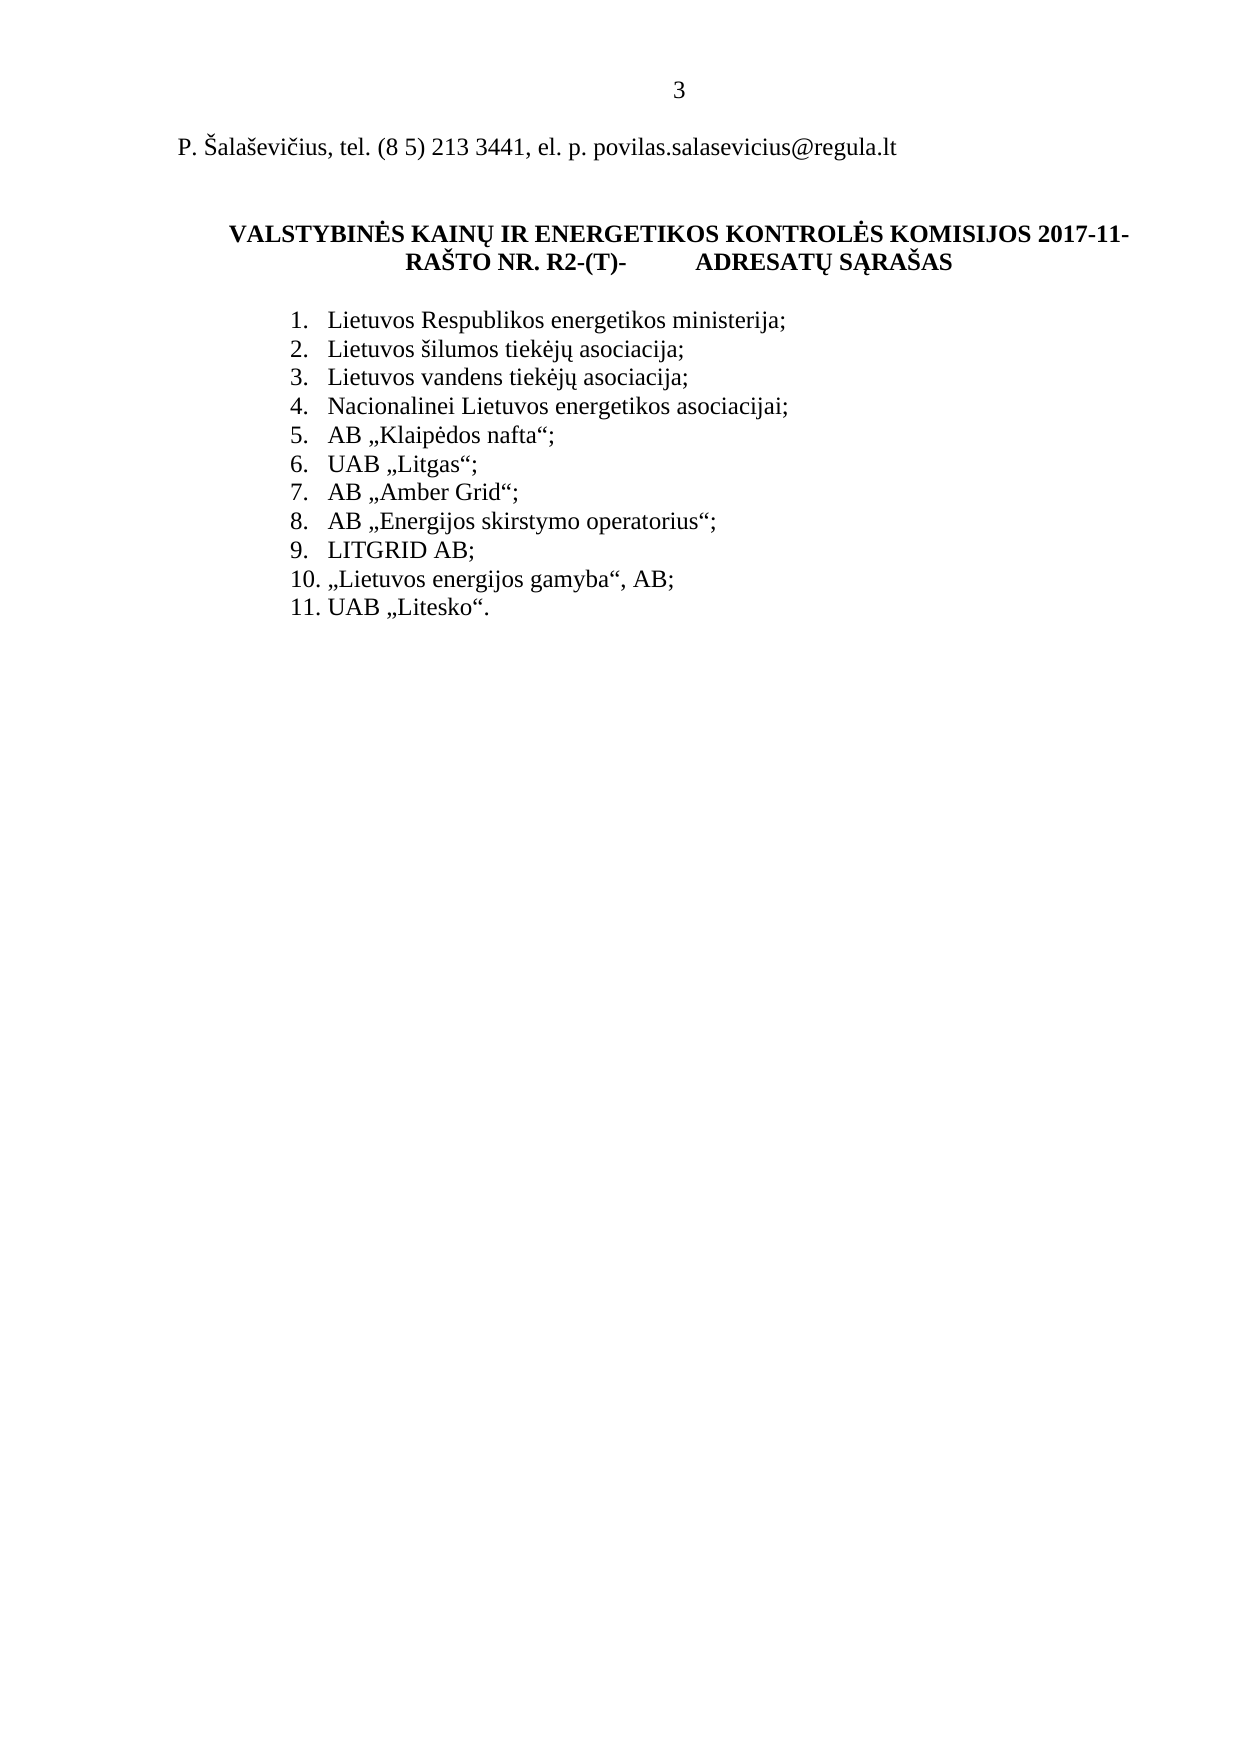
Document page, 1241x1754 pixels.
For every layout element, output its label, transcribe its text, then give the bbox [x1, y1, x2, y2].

list UAB „Litesko“. [290, 592, 1181, 621]
list AB „Klaipėdos nafta“; [290, 420, 1181, 449]
text P. Šalaševičius, tel. ​(8 5) 213 3441, el. p. povilas.salasevicius@regula.lt [177, 132, 1181, 161]
list LITGRID AB; [290, 535, 1181, 564]
list Nacionalinei Lietuvos energetikos asociacijai; [290, 391, 1181, 420]
list AB „Energijos skirstymo operatorius“; [290, 506, 1181, 535]
list „Lietuvos energijos gamyba“, AB; [290, 564, 1181, 592]
list Lietuvos Respublikos energetikos ministerija; [290, 305, 1181, 334]
list Lietuvos vandens tiekėjų asociacija; [290, 362, 1181, 391]
list UAB „Litgas“; [290, 449, 1181, 477]
list Lietuvos šilumos tiekėjų asociacija; [290, 334, 1181, 362]
list AB „Amber Grid“; [290, 477, 1181, 506]
text VALSTYBINĖS KAINŲ IR ENERGETIKOS KONTROLĖS KOMISIJOS 2017-11- RAŠTO NR. R2-(T)- ADRESATŲ SĄRAŠAS [177, 219, 1181, 276]
